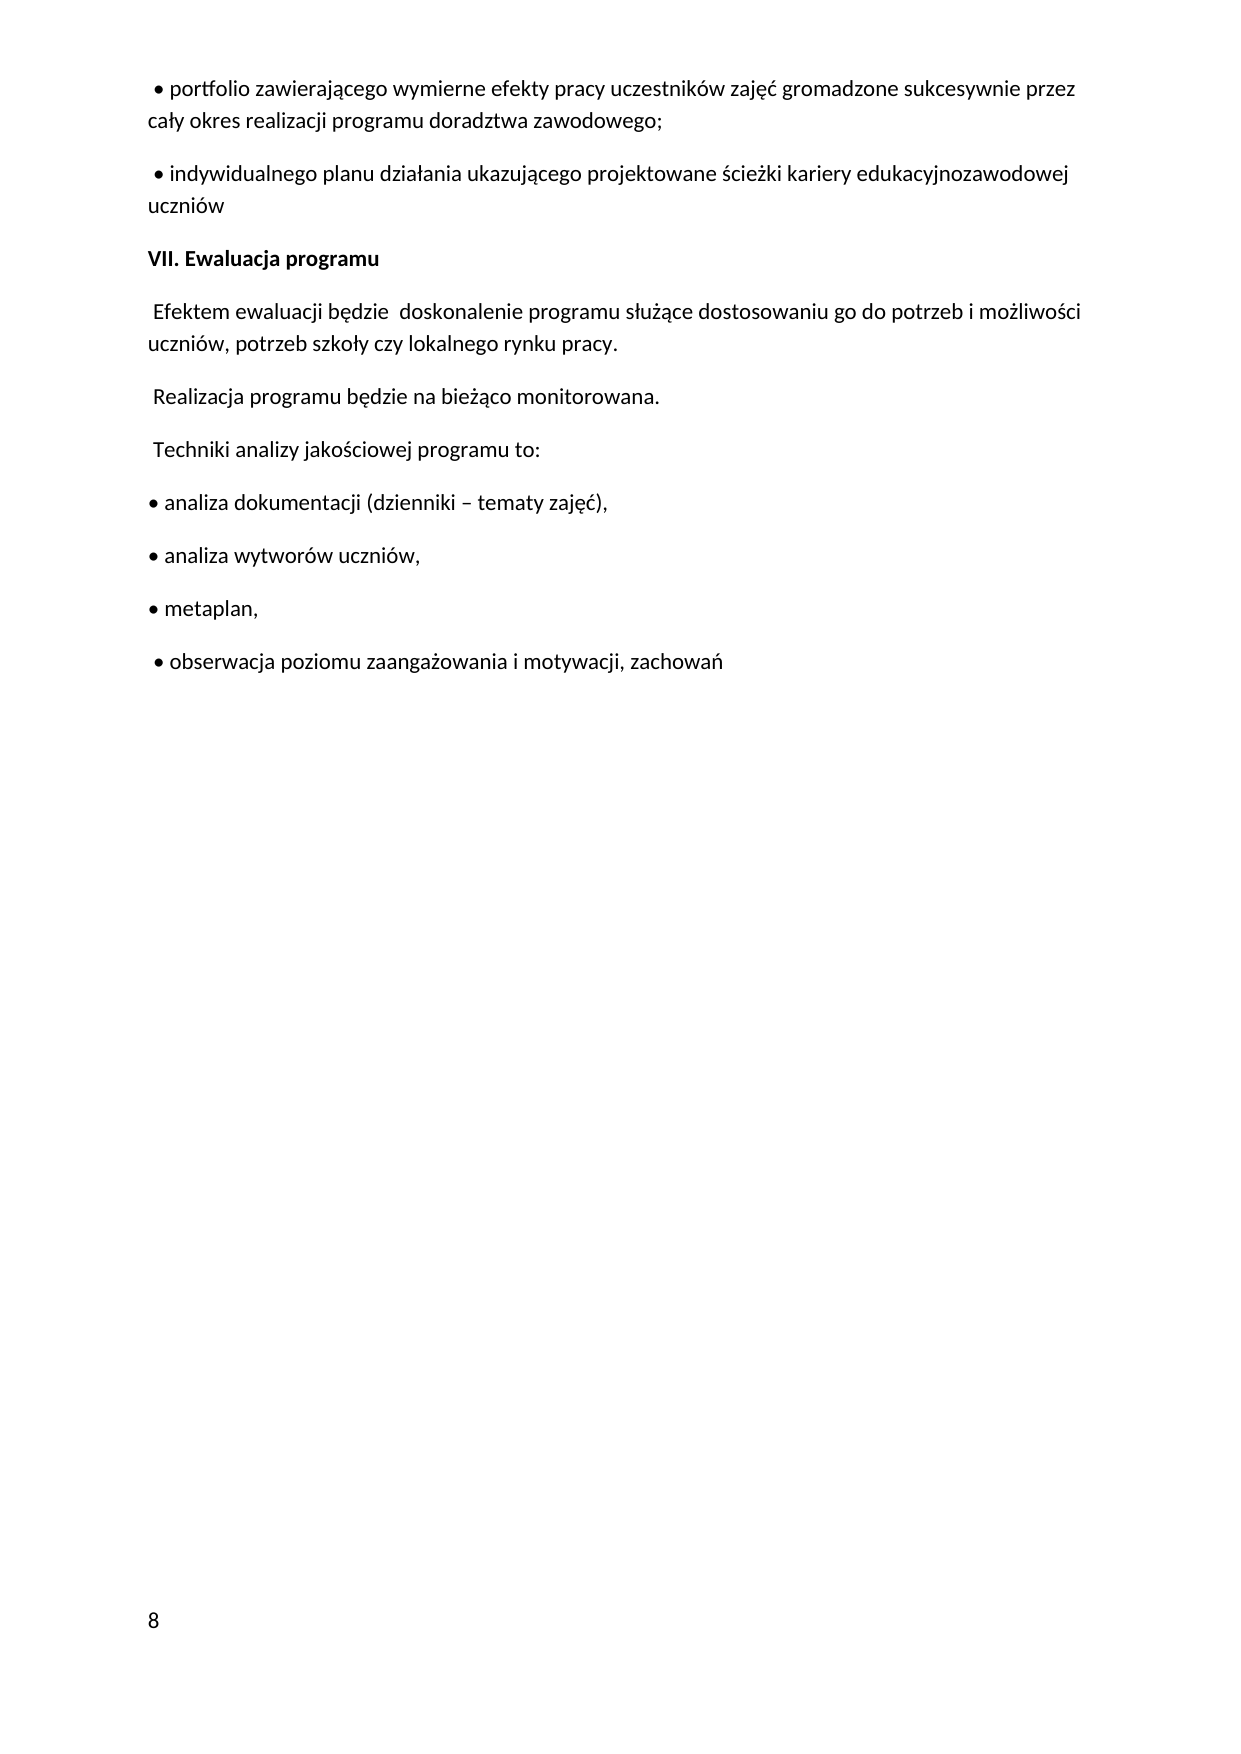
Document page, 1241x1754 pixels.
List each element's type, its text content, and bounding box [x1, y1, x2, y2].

text • analiza wytworów uczniów, [148, 541, 1093, 569]
text Techniki analizy jakościowej programu to: [148, 435, 1093, 463]
text • indywidualnego planu działania ukazującego projektowane ścieżki kariery edukacyjnozawodowej uczniów [148, 159, 1093, 219]
text • obserwacja poziomu zaangażowania i motywacji, zachowań [148, 647, 1093, 676]
text VII. Ewaluacja programu [148, 244, 1093, 272]
text Realizacja programu będzie na bieżąco monitorowana. [148, 382, 1093, 410]
text • metaplan, [148, 594, 1093, 622]
text • portfolio zawierającego wymierne efekty pracy uczestników zajęć gromadzone sukcesywnie przez cały okres realizacji programu doradztwa zawodowego; [148, 74, 1093, 134]
text • analiza dokumentacji (dzienniki – tematy zajęć), [148, 488, 1093, 516]
text Efektem ewaluacji będzie doskonalenie programu służące dostosowaniu go do potrzeb i możliwości uczniów, potrzeb szkoły czy lokalnego rynku pracy. [148, 297, 1093, 357]
